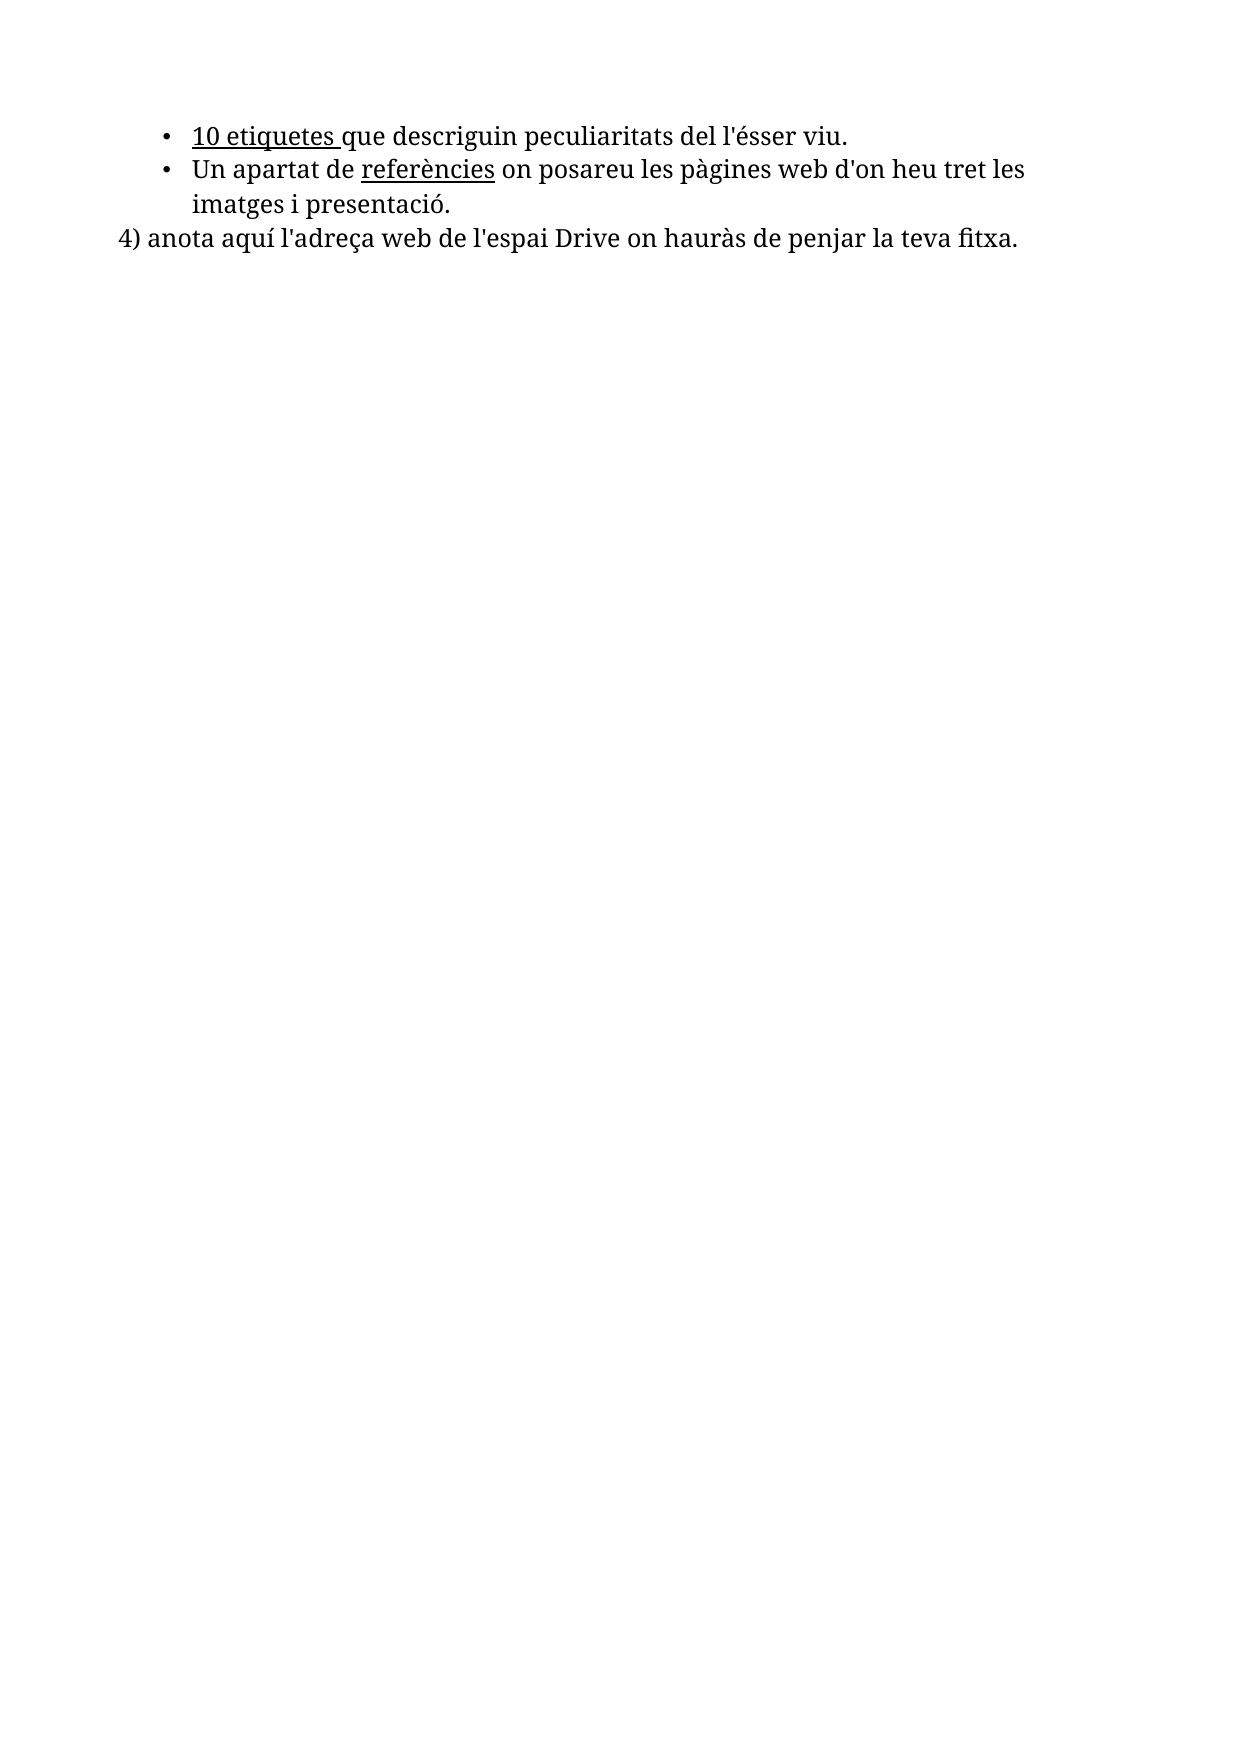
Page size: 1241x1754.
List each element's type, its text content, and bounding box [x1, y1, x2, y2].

list 10 etiquetes que descriguin peculiaritats del l'ésser viu. [162, 118, 1122, 152]
list Un apartat de referències on posareu les pàgines web d'on heu tret les imatges i presentació. [162, 152, 1122, 220]
text 4) anota aquí l'adreça web de l'espai Drive on hauràs de penjar la teva fitxa. [118, 220, 1122, 254]
